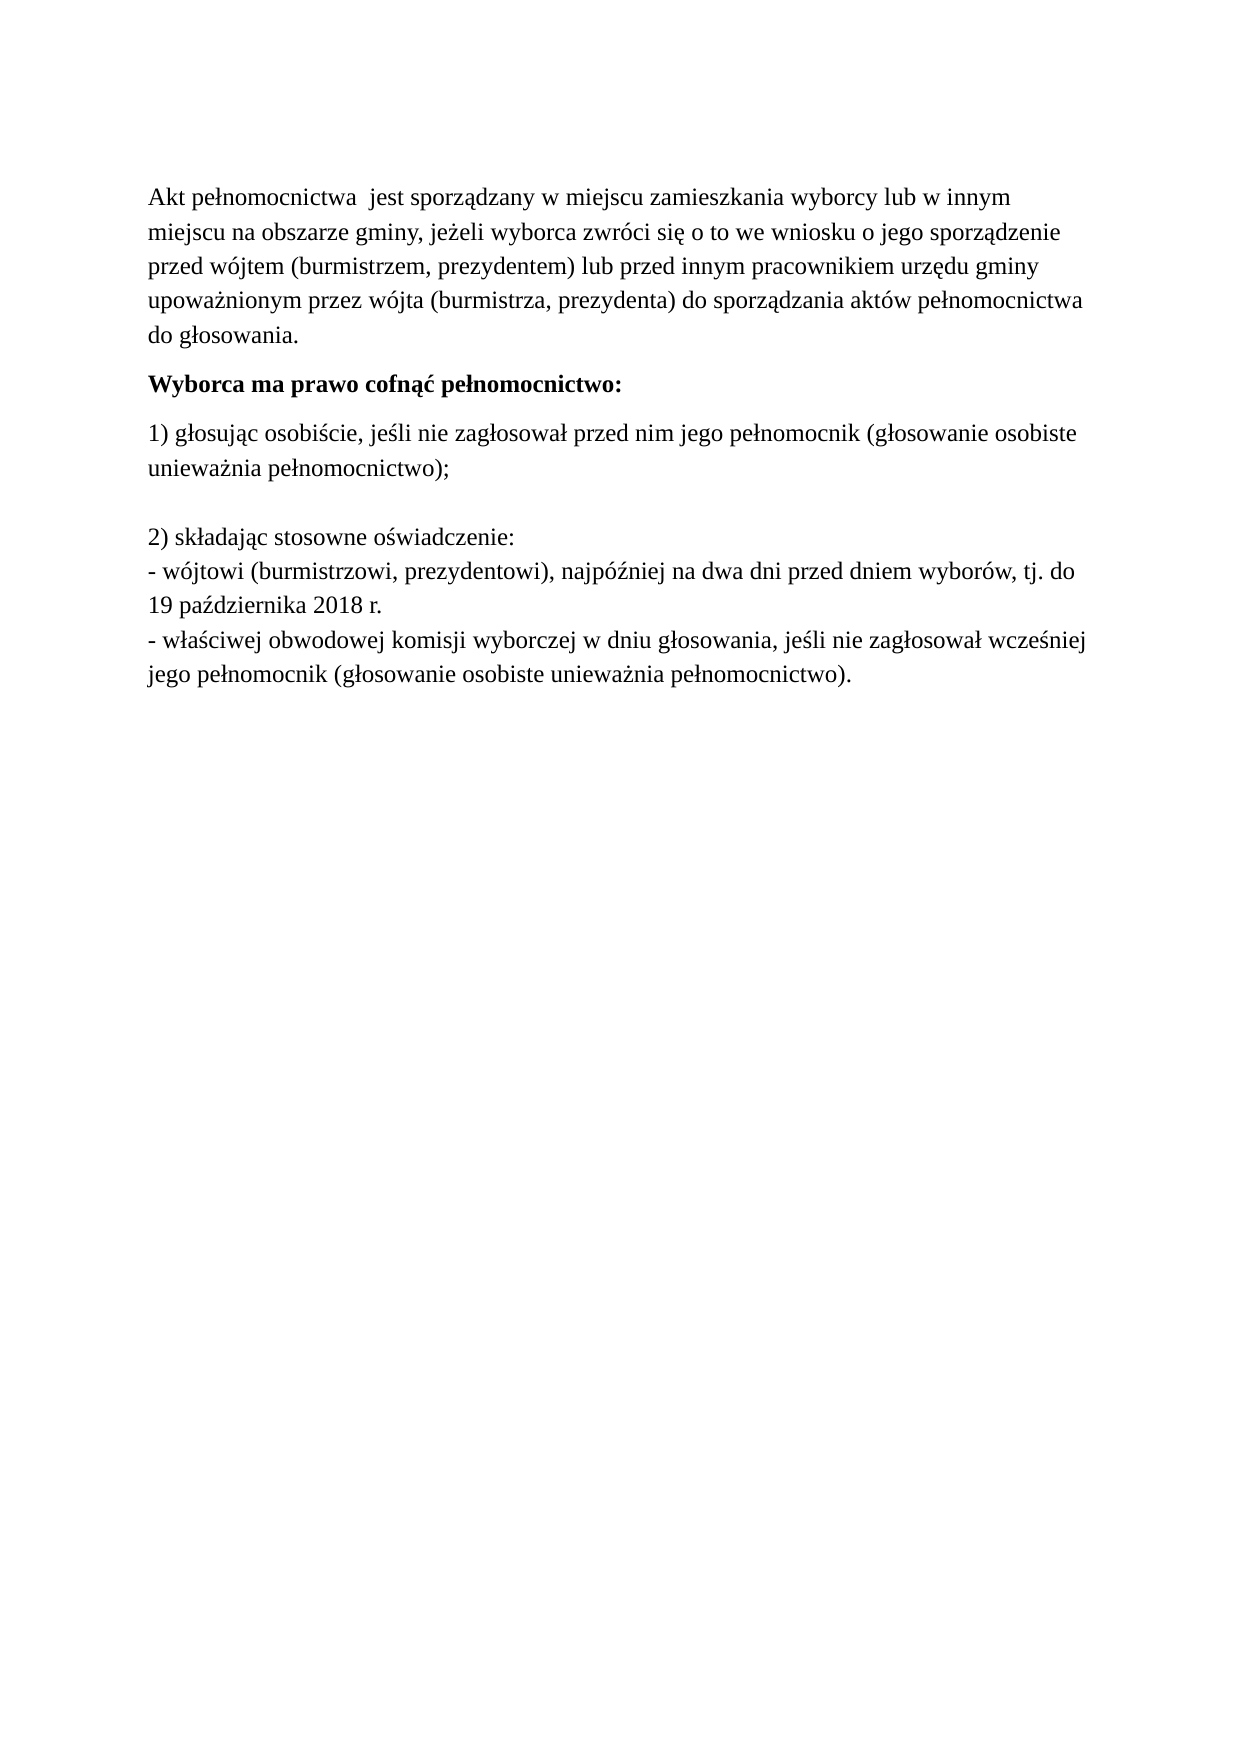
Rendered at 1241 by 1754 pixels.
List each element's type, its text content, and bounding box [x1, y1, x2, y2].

text Akt pełnomocnictwa jest sporządzany w miejscu zamieszkania wyborcy lub w innym miejscu na obszarze gminy, jeżeli wyborca zwróci się o to we wniosku o jego sporządzenie przed wójtem (burmistrzem, prezydentem) lub przed innym pracownikiem urzędu gminy upoważnionym przez wójta (burmistrza, prezydenta) do sporządzania aktów pełnomocnictwa do głosowania. [148, 148, 1093, 349]
text 1) głosując osobiście, jeśli nie zagłosował przed nim jego pełnomocnik (głosowanie osobiste unieważnia pełnomocnictwo); 2) składając stosowne oświadczenie: - wójtowi (burmistrzowi, prezydentowi), najpóźniej na dwa dni przed dniem wyborów, tj. do 19 października 2018 r. - właściwej obwodowej komisji wyborczej w dniu głosowania, jeśli nie zagłosował wcześniej jego pełnomocnik (głosowanie osobiste unieważnia pełnomocnictwo). [148, 418, 1093, 688]
text Wyborca ma prawo cofnąć pełnomocnictwo: [148, 369, 1093, 398]
